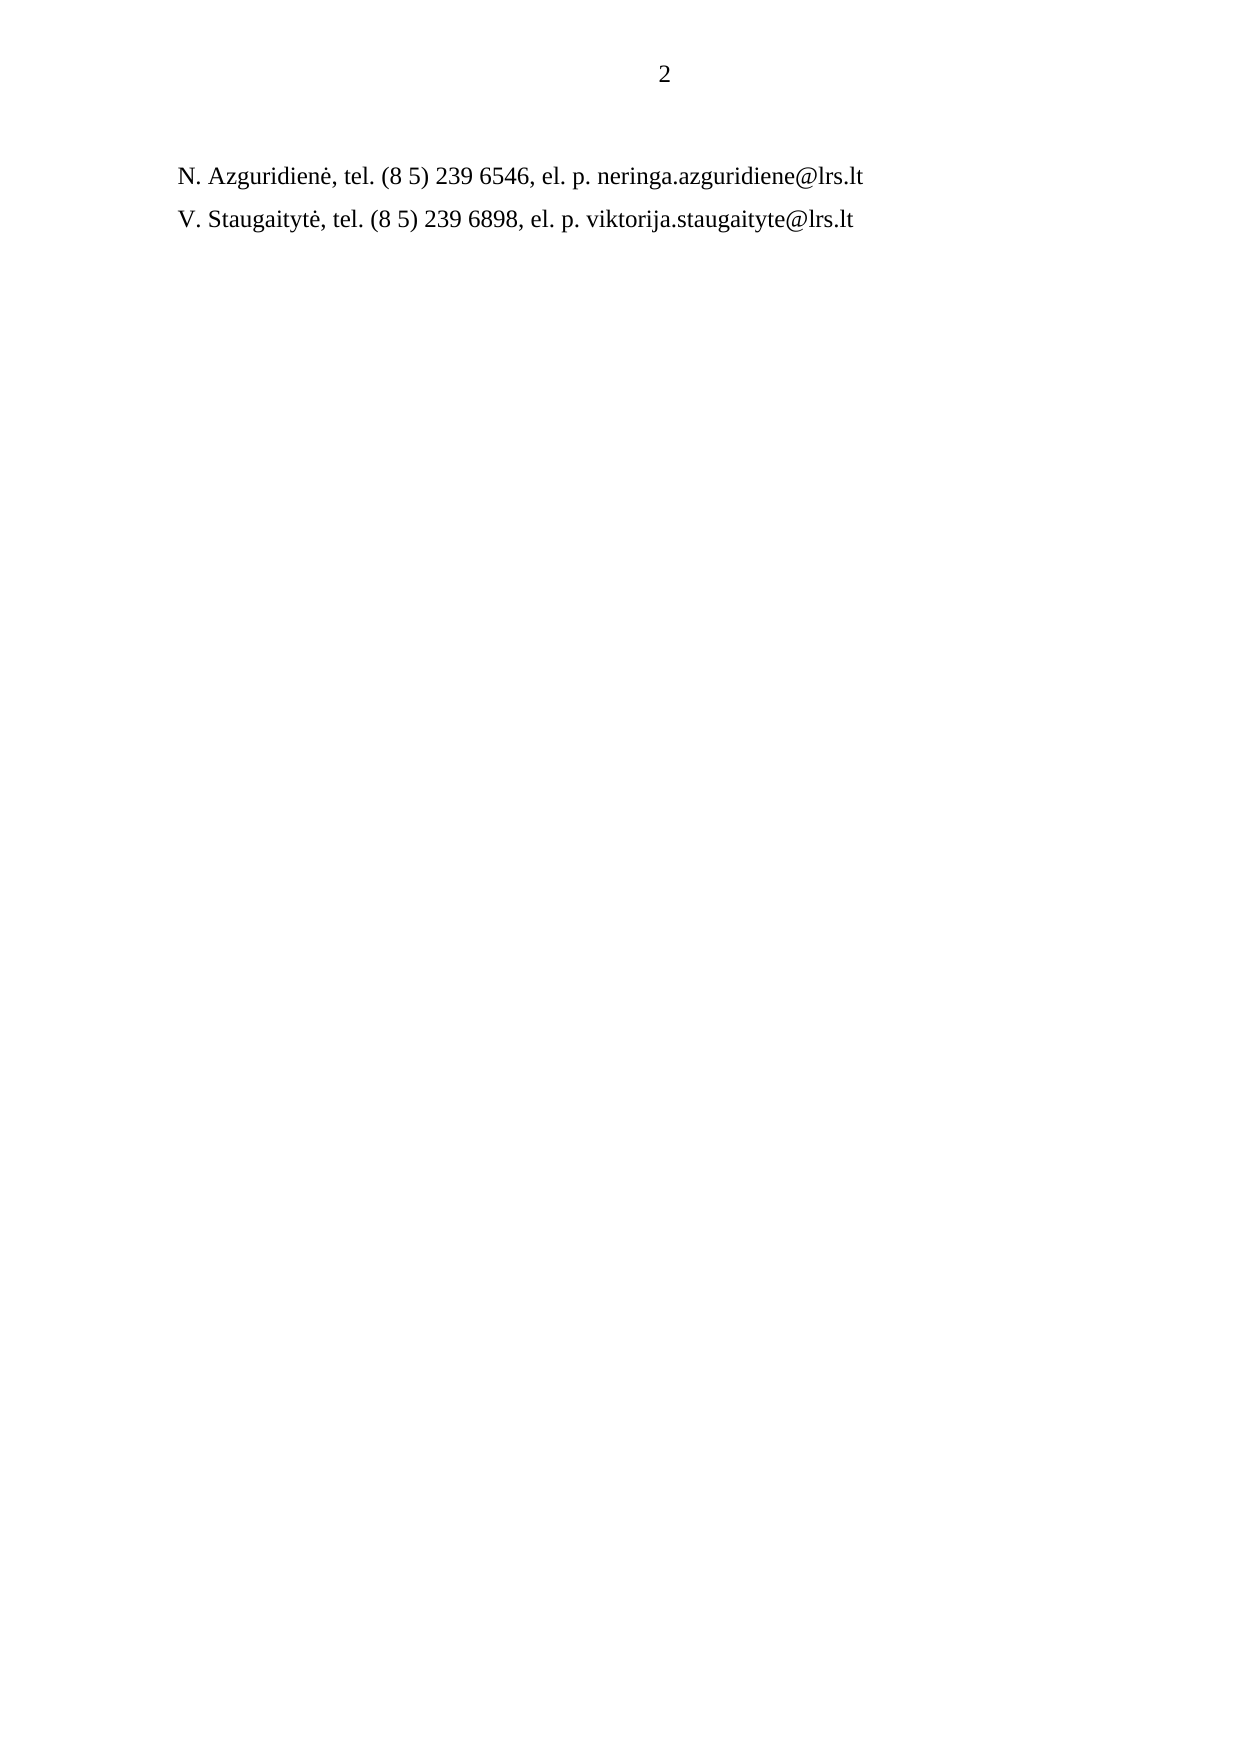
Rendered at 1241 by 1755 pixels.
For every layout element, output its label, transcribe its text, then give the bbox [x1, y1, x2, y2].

text N. Azguridienė, tel. (8 5) 239 6546, el. p. neringa.azguridiene@lrs.lt [177, 161, 1152, 190]
text V. Staugaitytė, tel. (8 5) 239 6898, el. p. viktorija.staugaityte@lrs.lt [177, 204, 1152, 233]
